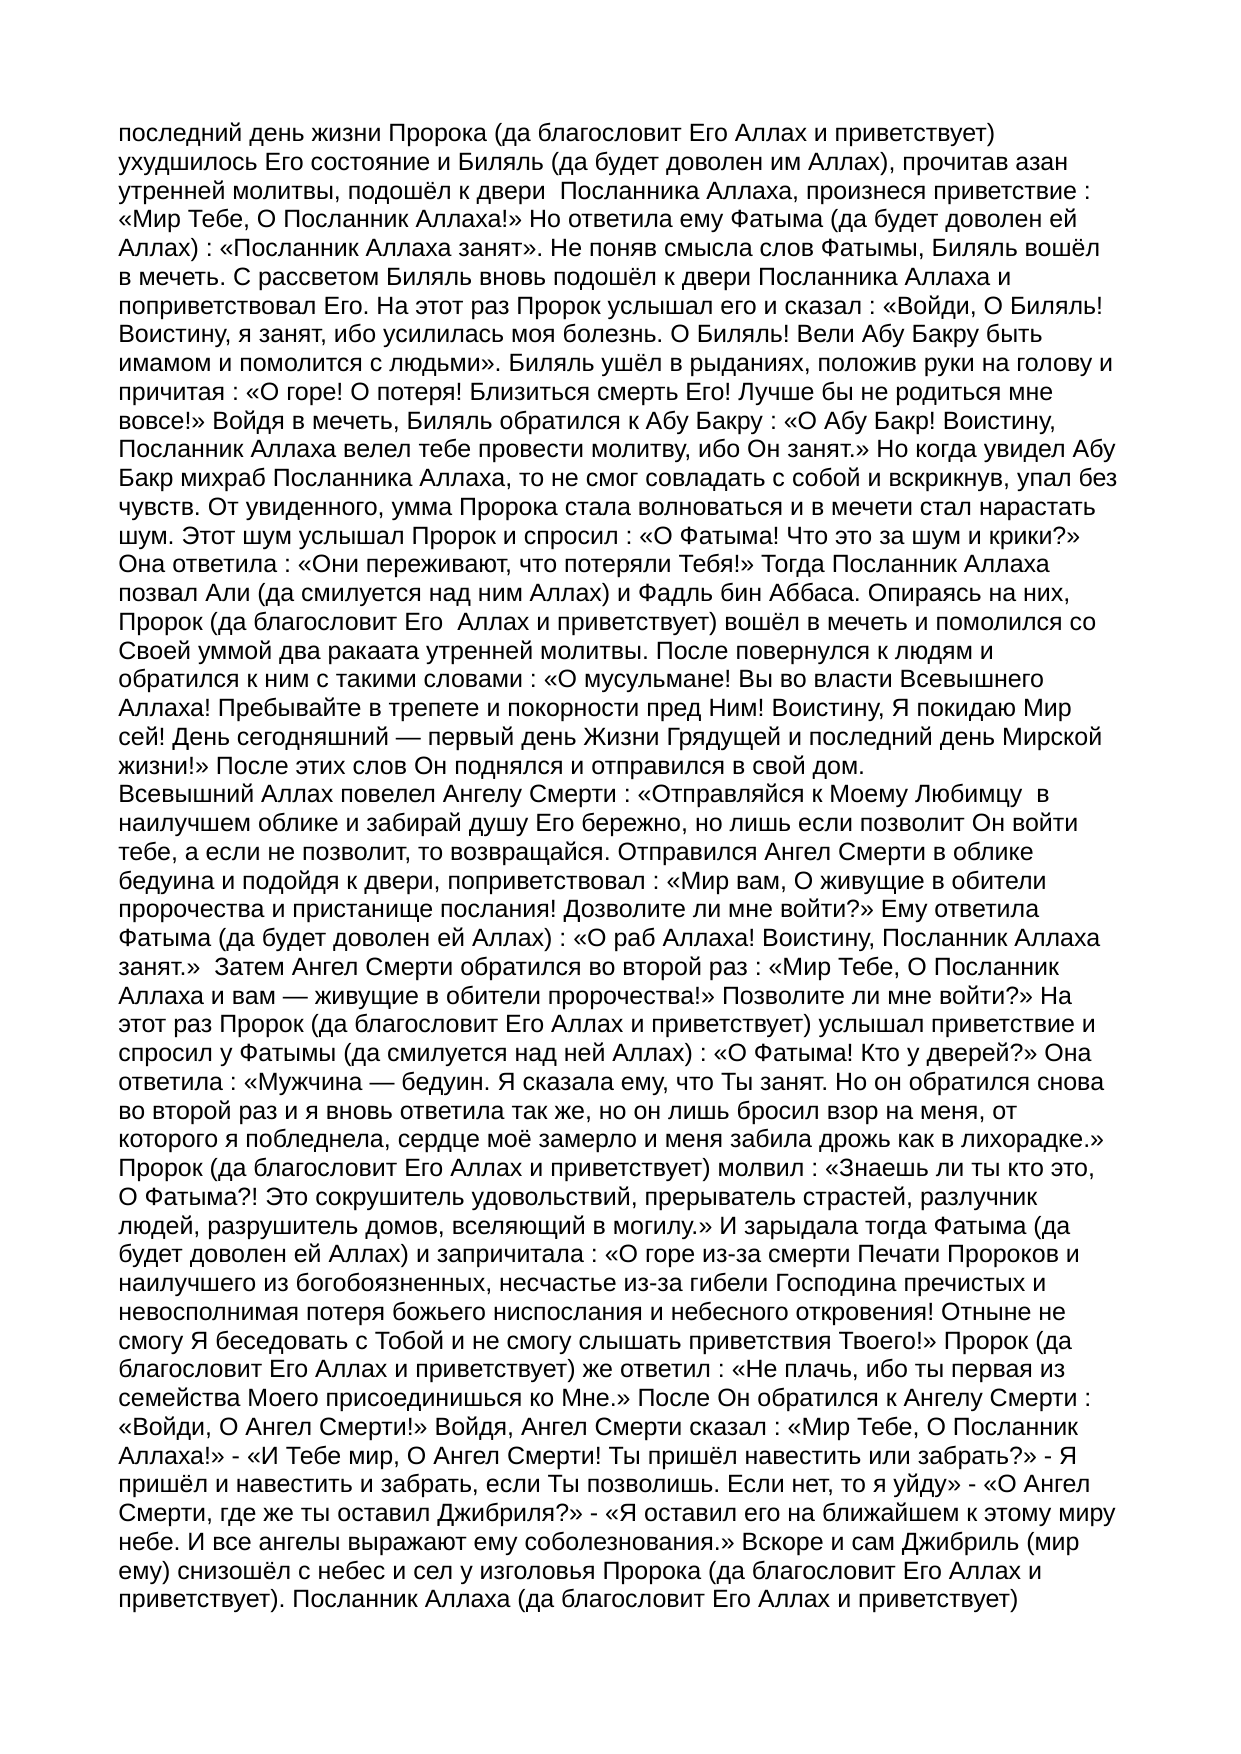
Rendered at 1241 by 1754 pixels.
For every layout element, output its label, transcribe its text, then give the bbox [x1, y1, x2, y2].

text Всевышний Аллах повелел Ангелу Смерти : «Отправляйся к Моему Любимцу в наилучшем облике и забирай душу Его бережно, но лишь если позволит Он войти тебе, а если не позволит, то возвращайся. Отправился Ангел Смерти в облике бедуина и подойдя к двери, поприветствовал : «Мир вам, О живущие в обители пророчества и пристанище послания! Дозволите ли мне войти?» Ему ответила Фатыма (да будет доволен ей Аллах) : «О раб Аллаха! Воистину, Посланник Аллаха занят.» Затем Ангел Смерти обратился во второй раз : «Мир Тебе, О Посланник Аллаха и вам — живущие в обители пророчества!» Позволите ли мне войти?» На этот раз Пророк (да благословит Его Аллах и приветствует) услышал приветствие и спросил у Фатымы (да смилуется над ней Аллах) : «О Фатыма! Кто у дверей?» Она ответила : «Мужчина — бедуин. Я сказала ему, что Ты занят. Но он обратился снова во второй раз и я вновь ответила так же, но он лишь бросил взор на меня, от которого я побледнела, сердце моё замерло и меня забила дрожь как в лихорадке.» Пророк (да благословит Его Аллах и приветствует) молвил : «Знаешь ли ты кто это, О Фатыма?! Это сокрушитель удовольствий, прерыватель страстей, разлучник людей, разрушитель домов, вселяющий в могилу.» И зарыдала тогда Фатыма (да будет доволен ей Аллах) и запричитала : «О горе из-за смерти Печати Пророков и наилучшего из богобоязненных, несчастье из-за гибели Господина пречистых и невосполнимая потеря божьего ниспослания и небесного откровения! Отныне не смогу Я беседовать с Тобой и не смогу слышать приветствия Твоего!» Пророк (да благословит Его Аллах и приветствует) же ответил : «Не плачь, ибо ты первая из семейства Моего присоединишься ко Мне.» После Он обратился к Ангелу Смерти : «Войди, О Ангел Смерти!» Войдя, Ангел Смерти сказал : «Мир Тебе, О Посланник Аллаха!» - «И Тебе мир, О Ангел Смерти! Ты пришёл навестить или забрать?» - Я пришёл и навестить и забрать, если Ты позволишь. Если нет, то я уйду» - «О Ангел Смерти, где же ты оставил Джибриля?» - «Я оставил его на ближайшем к этому миру небе. И все ангелы выражают ему соболезнования.» Вскоре и сам Джибриль (мир ему) снизошёл с небес и сел у изголовья Пророка (да благословит Его Аллах и приветствует). Посланник Аллаха (да благословит Его Аллах и приветствует) [118, 779, 1119, 1613]
text последний день жизни Пророка (да благословит Его Аллах и приветствует) ухудшилось Его состояние и Биляль (да будет доволен им Аллах), прочитав азан утренней молитвы, подошёл к двери Посланника Аллаха, произнеся приветствие : «Мир Тебе, О Посланник Аллаха!» Но ответила ему Фатыма (да будет доволен ей Аллах) : «Посланник Аллаха занят». Не поняв смысла слов Фатымы, Биляль вошёл в мечеть. С рассветом Биляль вновь подошёл к двери Посланника Аллаха и поприветствовал Его. На этот раз Пророк услышал его и сказал : «Войди, О Биляль! Воистину, я занят, ибо усилилась моя болезнь. О Биляль! Вели Абу Бакру быть имамом и помолится с людьми». Биляль ушёл в рыданиях, положив руки на голову и причитая : «О горе! О потеря! Близиться смерть Его! Лучше бы не родиться мне вовсе!» Войдя в мечеть, Биляль обратился к Абу Бакру : «О Абу Бакр! Воистину, Посланник Аллаха велел тебе провести молитву, ибо Он занят.» Но когда увидел Абу Бакр михраб Посланника Аллаха, то не смог совладать с собой и вскрикнув, упал без чувств. От увиденного, умма Пророка стала волноваться и в мечети стал нарастать шум. Этот шум услышал Пророк и спросил : «О Фатыма! Что это за шум и крики?» Она ответила : «Они переживают, что потеряли Тебя!» Тогда Посланник Аллаха позвал Али (да смилуется над ним Аллах) и Фадль бин Аббаса. Опираясь на них, Пророк (да благословит Его Аллах и приветствует) вошёл в мечеть и помолился со Своей уммой два ракаата утренней молитвы. После повернулся к людям и обратился к ним с такими словами : «О мусульмане! Вы во власти Всевышнего Аллаха! Пребывайте в трепете и покорности пред Ним! Воистину, Я покидаю Мир сей! День сегодняшний — первый день Жизни Грядущей и последний день Мирской жизни!» После этих слов Он поднялся и отправился в свой дом. [118, 118, 1119, 779]
